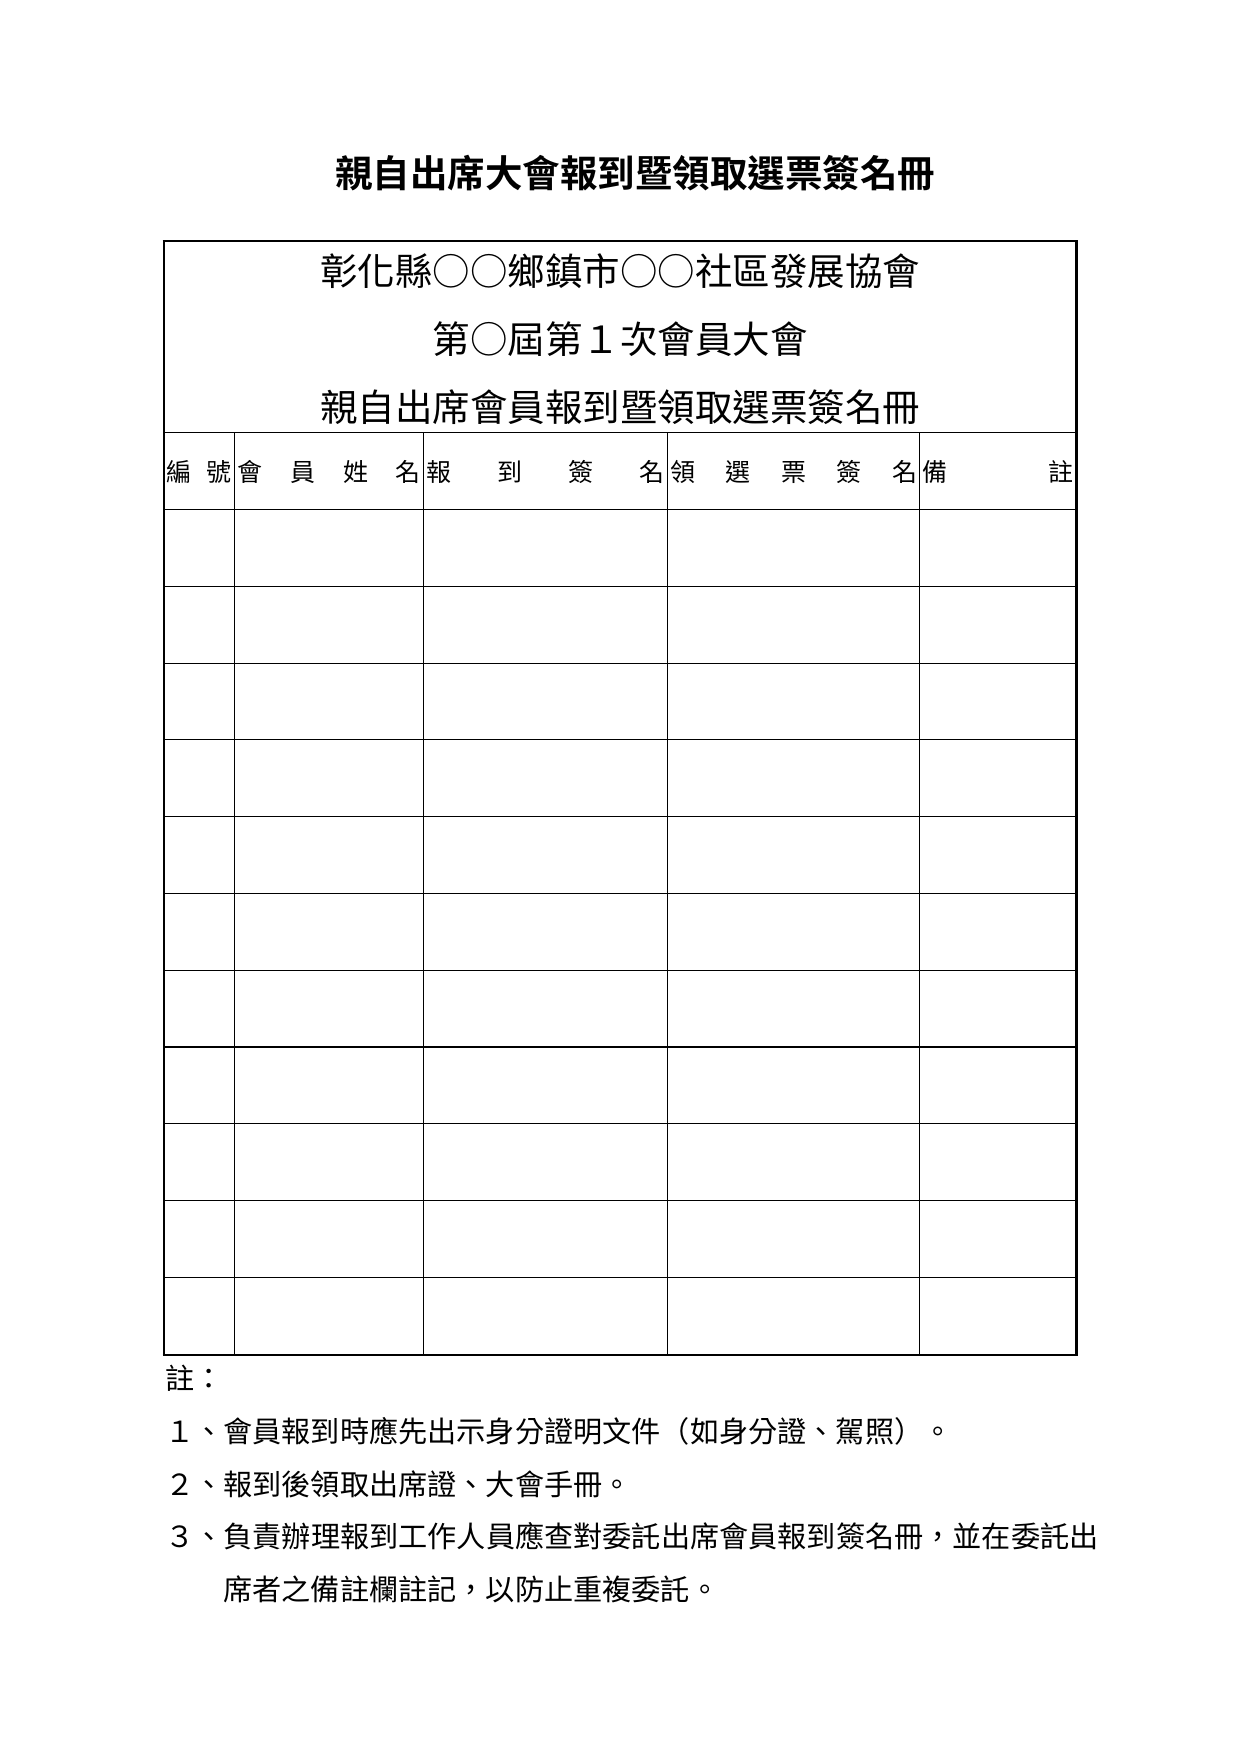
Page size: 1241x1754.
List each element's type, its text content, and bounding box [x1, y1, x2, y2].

text 席者之備註欄註記，以防止重複委託。 [223, 1567, 1134, 1609]
table_cell [920, 1201, 1075, 1277]
table_cell [235, 1278, 423, 1353]
table_cell [424, 1048, 667, 1123]
table_cell [424, 740, 667, 816]
table_cell [920, 971, 1075, 1046]
table_cell [424, 817, 667, 893]
table_cell 領選票簽名 [668, 433, 919, 509]
table_cell [668, 510, 919, 586]
table_cell [235, 817, 423, 893]
table_cell [165, 510, 234, 586]
table_cell [165, 740, 234, 816]
table_cell [165, 817, 234, 893]
table_cell [668, 1201, 919, 1277]
table_cell [424, 894, 667, 969]
table_cell 編號 [165, 433, 234, 509]
text ２、報到後領取出席證、大會手冊。 [106, 1461, 1134, 1503]
text 親自出席大會報到暨領取選票簽名冊 [106, 144, 1134, 198]
table_cell [165, 1278, 234, 1353]
table_cell [165, 1048, 234, 1123]
table_cell [235, 510, 423, 586]
table_cell [424, 1278, 667, 1353]
table_cell [920, 664, 1075, 739]
text 註： [106, 1356, 1134, 1398]
table_cell [235, 664, 423, 739]
table_cell [424, 1124, 667, 1200]
table_cell [668, 1048, 919, 1123]
text ３、負責辦理報到工作人員應查對委託出席會員報到簽名冊，並在委託出 [165, 1514, 1134, 1556]
table_cell [920, 1278, 1075, 1353]
table_cell [235, 1201, 423, 1277]
table_cell 備註 [920, 433, 1075, 509]
table_cell [165, 971, 234, 1046]
table_cell [920, 894, 1075, 969]
table_cell [668, 664, 919, 739]
table_cell [165, 1201, 234, 1277]
table_header 彰化縣○○鄉鎮市○○社區發展協會 第○屆第１次會員大會 親自出席會員報到暨領取選票簽名冊 [165, 242, 1075, 432]
table_cell [235, 1048, 423, 1123]
table_cell [668, 1278, 919, 1353]
table_cell [235, 587, 423, 662]
table_cell [235, 971, 423, 1046]
table_cell [920, 817, 1075, 893]
table_cell [165, 1124, 234, 1200]
table_cell [668, 1124, 919, 1200]
table_cell [165, 664, 234, 739]
table_cell [668, 587, 919, 662]
table_cell [920, 587, 1075, 662]
table_cell [668, 894, 919, 969]
table_cell [235, 1124, 423, 1200]
table_cell [424, 1201, 667, 1277]
table_cell [424, 510, 667, 586]
table_cell [235, 894, 423, 969]
table_cell [920, 740, 1075, 816]
table_cell [920, 510, 1075, 586]
table_cell [668, 817, 919, 893]
table_cell [668, 740, 919, 816]
table_cell [235, 740, 423, 816]
table_cell [920, 1048, 1075, 1123]
table_cell [424, 971, 667, 1046]
text １、會員報到時應先出示身分證明文件（如身分證、駕照）。 [106, 1408, 1134, 1451]
table_cell 會員姓名 [235, 433, 423, 509]
table_cell [920, 1124, 1075, 1200]
table_cell [165, 894, 234, 969]
table_cell [424, 664, 667, 739]
table_cell [165, 587, 234, 662]
table_cell [668, 971, 919, 1046]
table_cell [424, 587, 667, 662]
table_cell 報到簽名 [424, 433, 667, 509]
